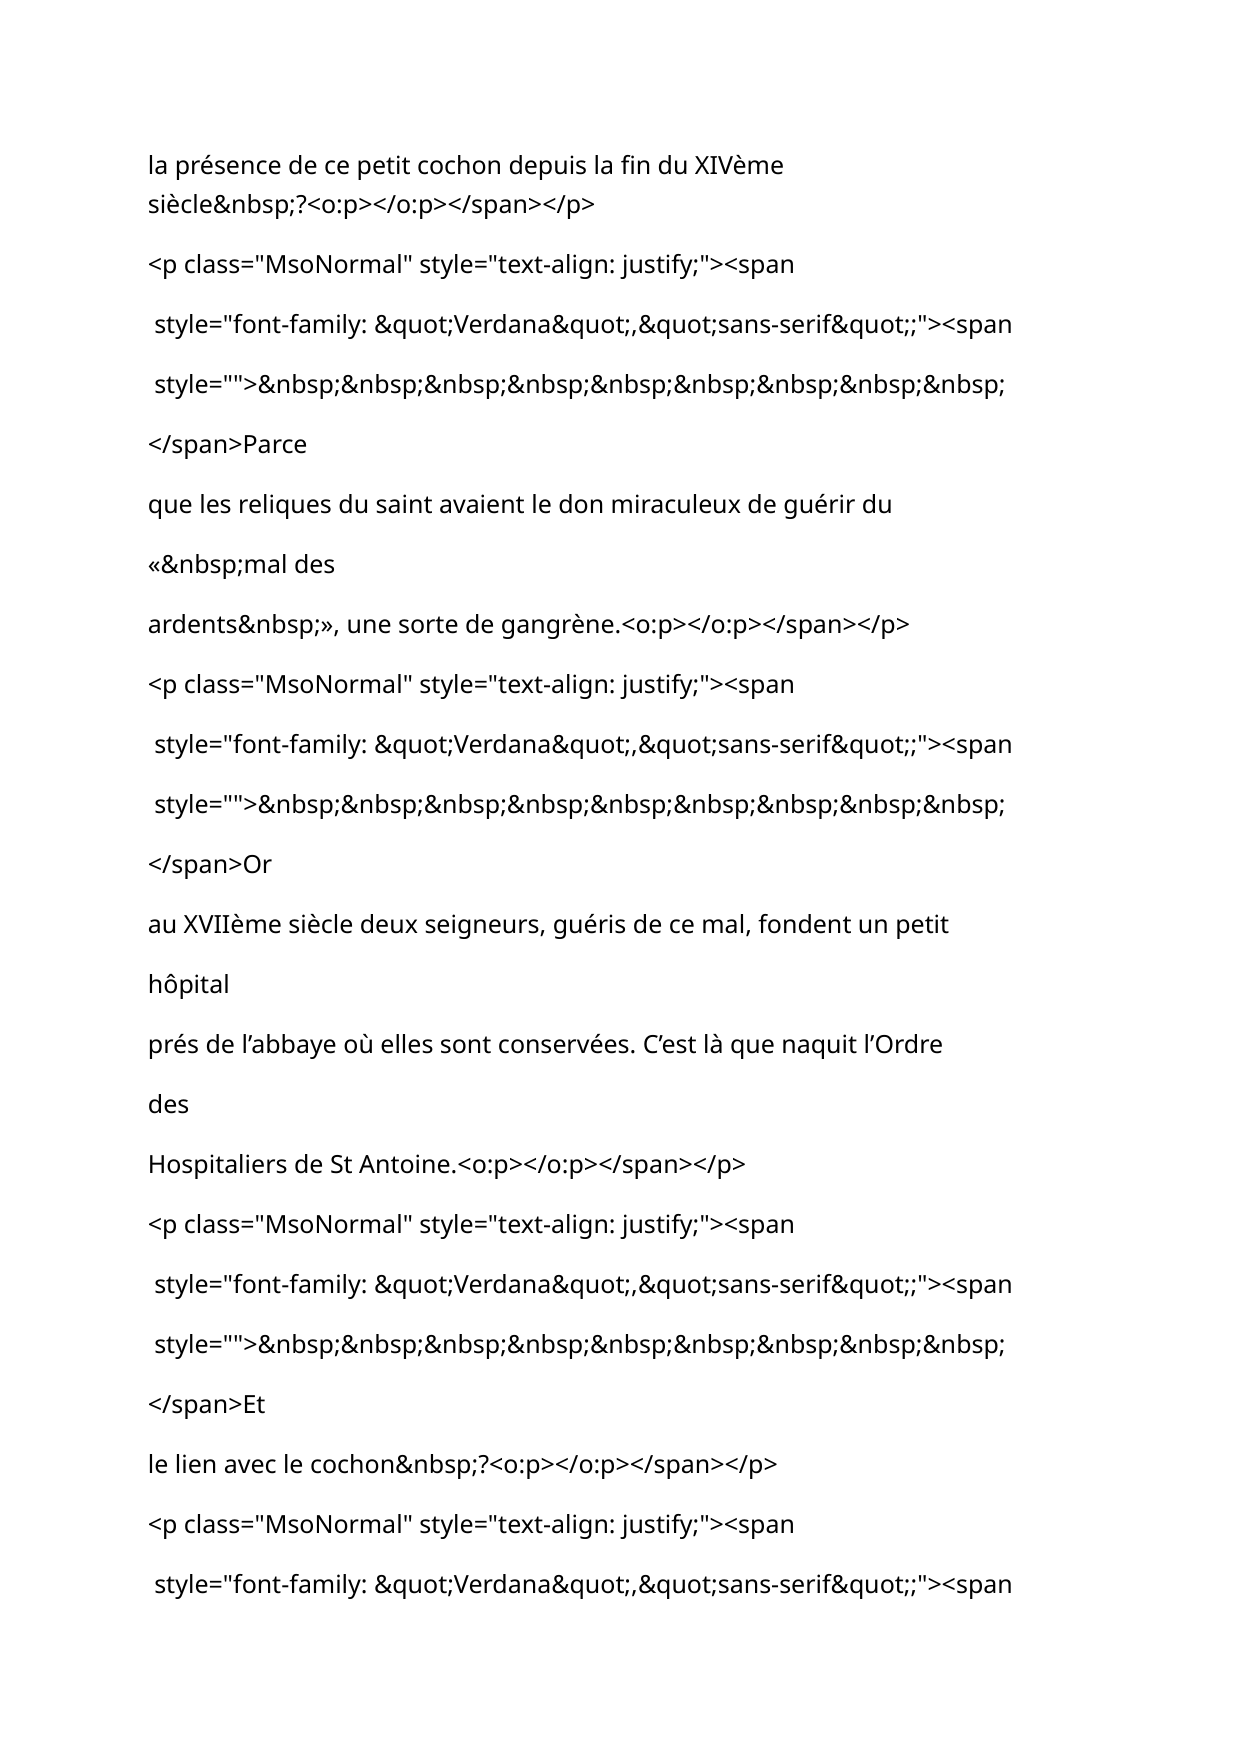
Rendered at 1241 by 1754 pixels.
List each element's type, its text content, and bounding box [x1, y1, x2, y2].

text <p class="MsoNormal" style="text-align: justify;"><span [148, 1507, 1093, 1541]
text style="font-family: &quot;Verdana&quot;,&quot;sans-serif&quot;;"><span [148, 1267, 1093, 1301]
text le lien avec le cochon&nbsp;?<o:p></o:p></span></p> [148, 1447, 1093, 1481]
text la présence de ce petit cochon depuis la fin du XIVème siècle&nbsp;?<o:p></o:p></span></p> [148, 148, 1093, 221]
text style="font-family: &quot;Verdana&quot;,&quot;sans-serif&quot;;"><span [148, 727, 1093, 761]
text des [148, 1087, 1093, 1121]
text hôpital [148, 967, 1093, 1001]
text <p class="MsoNormal" style="text-align: justify;"><span [148, 1207, 1093, 1241]
text </span>Parce [148, 427, 1093, 461]
text ardents&nbsp;», une sorte de gangrène.<o:p></o:p></span></p> [148, 607, 1093, 641]
text <p class="MsoNormal" style="text-align: justify;"><span [148, 247, 1093, 281]
text Hospitaliers de St Antoine.<o:p></o:p></span></p> [148, 1147, 1093, 1181]
text style="">&nbsp;&nbsp;&nbsp;&nbsp;&nbsp;&nbsp;&nbsp;&nbsp;&nbsp; [148, 367, 1093, 401]
text style="">&nbsp;&nbsp;&nbsp;&nbsp;&nbsp;&nbsp;&nbsp;&nbsp;&nbsp; [148, 787, 1093, 821]
text style="font-family: &quot;Verdana&quot;,&quot;sans-serif&quot;;"><span [148, 307, 1093, 341]
text que les reliques du saint avaient le don miraculeux de guérir du [148, 487, 1093, 521]
text prés de l’abbaye où elles sont conservées. C’est là que naquit l’Ordre [148, 1027, 1093, 1061]
text au XVIIème siècle deux seigneurs, guéris de ce mal, fondent un petit [148, 907, 1093, 941]
text «&nbsp;mal des [148, 547, 1093, 581]
text style="font-family: &quot;Verdana&quot;,&quot;sans-serif&quot;;"><span [148, 1567, 1093, 1601]
text </span>Or [148, 847, 1093, 881]
text </span>Et [148, 1387, 1093, 1421]
text <p class="MsoNormal" style="text-align: justify;"><span [148, 667, 1093, 701]
text style="">&nbsp;&nbsp;&nbsp;&nbsp;&nbsp;&nbsp;&nbsp;&nbsp;&nbsp; [148, 1327, 1093, 1361]
